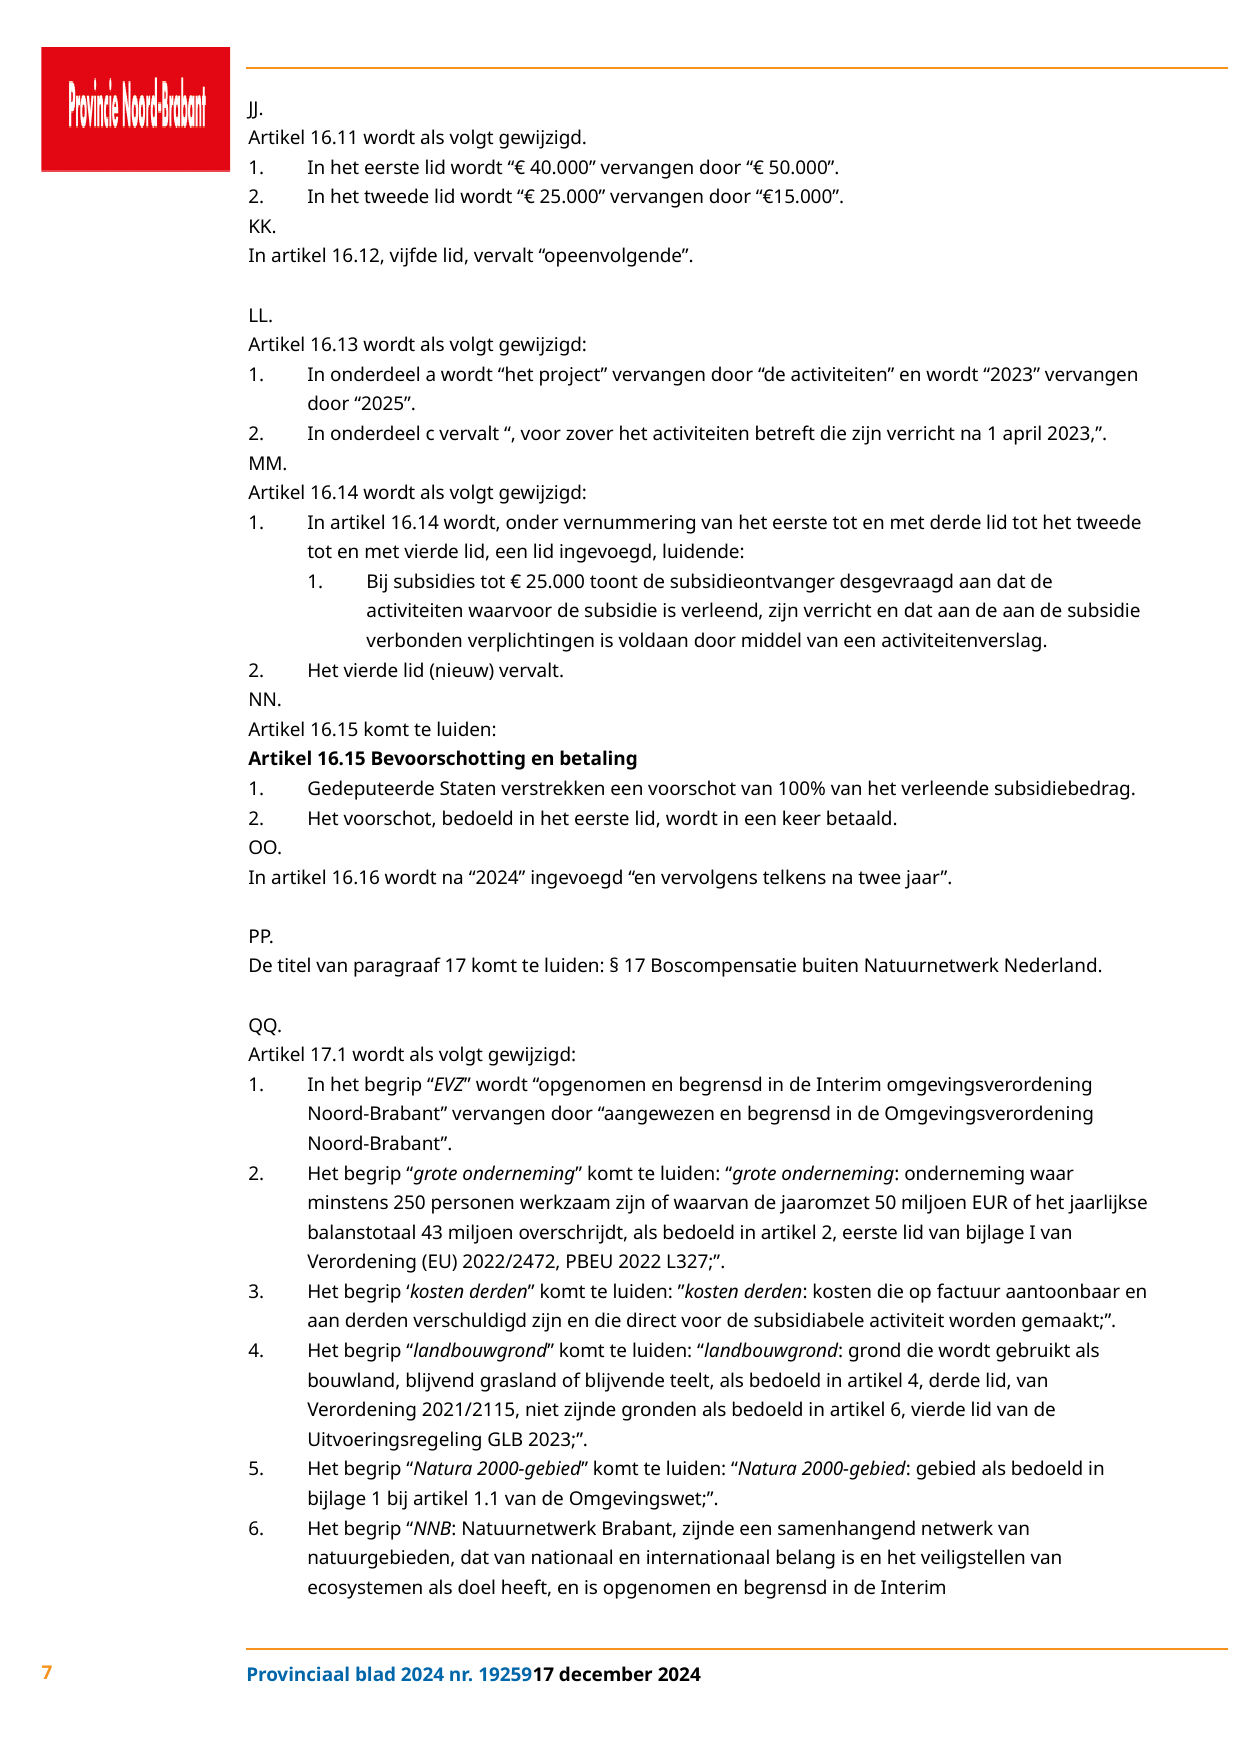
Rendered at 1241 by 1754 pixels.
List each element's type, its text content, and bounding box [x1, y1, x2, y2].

text In artikel 16.12, vijfde lid, vervalt “opeenvolgende”. [248, 243, 1152, 268]
list Bij subsidies tot € 25.000 toont de subsidieontvanger desgevraagd aan dat de activiteiten waarvoor de subsidie is verleend, zijn verricht en dat aan de aan de subsidie verbonden verplichtingen is voldaan door middel van een activiteitenverslag. [307, 568, 1152, 653]
text Artikel 16.14 wordt als volgt gewijzigd: [248, 479, 1152, 505]
list In het eerste lid wordt “€ 40.000” vervangen door “€ 50.000”. [248, 154, 1152, 180]
list Gedeputeerde Staten verstrekken een voorschot van 100% van het verleende subsidiebedrag. [248, 775, 1152, 801]
text QQ. [248, 1012, 1152, 1038]
text In artikel 16.16 wordt na “2024” ingevoegd “en vervolgens telkens na twee jaar”. [248, 864, 1152, 890]
list In het tweede lid wordt “€ 25.000” vervangen door “€15.000”. [248, 183, 1152, 209]
list In onderdeel a wordt “het project” vervangen door “de activiteiten” en wordt “2023” vervangen door “2025”. [248, 361, 1152, 416]
picture [41, 47, 231, 172]
text Artikel 17.1 wordt als volgt gewijzigd: [248, 1041, 1152, 1067]
list Het begrip “landbouwgrond” komt te luiden: “landbouwgrond: grond die wordt gebruikt als bouwland, blijvend grasland of blijvende teelt, als bedoeld in artikel 4, derde lid, van Verordening 2021/2115, niet zijnde gronden als bedoeld in artikel 6, vierde lid van de Uitvoeringsregeling GLB 2023;”. [248, 1337, 1152, 1452]
text Artikel 16.15 Bevoorschotting en betaling [248, 746, 1152, 771]
text Artikel 16.11 wordt als volgt gewijzigd. [248, 124, 1152, 150]
list Het begrip “Natura 2000-gebied” komt te luiden: “Natura 2000-gebied: gebied als bedoeld in bijlage 1 bij artikel 1.1 van de Omgevingswet;”. [248, 1456, 1152, 1511]
text MM. [248, 450, 1152, 476]
text JJ. [248, 95, 1152, 121]
list Het begrip “grote onderneming” komt te luiden: “grote onderneming: onderneming waar minstens 250 personen werkzaam zijn of waarvan de jaaromzet 50 miljoen EUR of het jaarlijkse balanstotaal 43 miljoen overschrijdt, als bedoeld in artikel 2, eerste lid van bijlage I van Verordening (EU) 2022/2472, PBEU 2022 L327;”. [248, 1160, 1152, 1274]
text Artikel 16.15 komt te luiden: [248, 716, 1152, 742]
list Het begrip “NNB: Natuurnetwerk Brabant, zijnde een samenhangend netwerk van natuurgebieden, dat van nationaal en internationaal belang is en het veiligstellen van ecosystemen als doel heeft, en is opgenomen en begrensd in de Interim [248, 1515, 1152, 1600]
list Het voorschot, bedoeld in het eerste lid, wordt in een keer betaald. [248, 805, 1152, 831]
text Artikel 16.13 wordt als volgt gewijzigd: [248, 331, 1152, 357]
text OO. [248, 834, 1152, 860]
text De titel van paragraaf 17 komt te luiden: § 17 Boscompensatie buiten Natuurnetwerk Nederland. [248, 953, 1152, 978]
list Het vierde lid (nieuw) vervalt. [248, 657, 1152, 683]
list In onderdeel c vervalt “, voor zover het activiteiten betreft die zijn verricht na 1 april 2023,”. [248, 420, 1152, 446]
text LL. [248, 302, 1152, 328]
list In het begrip “EVZ” wordt “opgenomen en begrensd in de Interim omgevingsverordening Noord-Brabant” vervangen door “aangewezen en begrensd in de Omgevingsverordening Noord-Brabant”. [248, 1071, 1152, 1156]
list In artikel 16.14 wordt, onder vernummering van het eerste tot en met derde lid tot het tweede tot en met vierde lid, een lid ingevoegd, luidende: [248, 509, 1152, 564]
text KK. [248, 213, 1152, 239]
text NN. [248, 686, 1152, 712]
list Het begrip ‘kosten derden” komt te luiden: ”kosten derden: kosten die op factuur aantoonbaar en aan derden verschuldigd zijn en die direct voor de subsidiabele activiteit worden gemaakt;”. [248, 1278, 1152, 1333]
text PP. [248, 923, 1152, 949]
